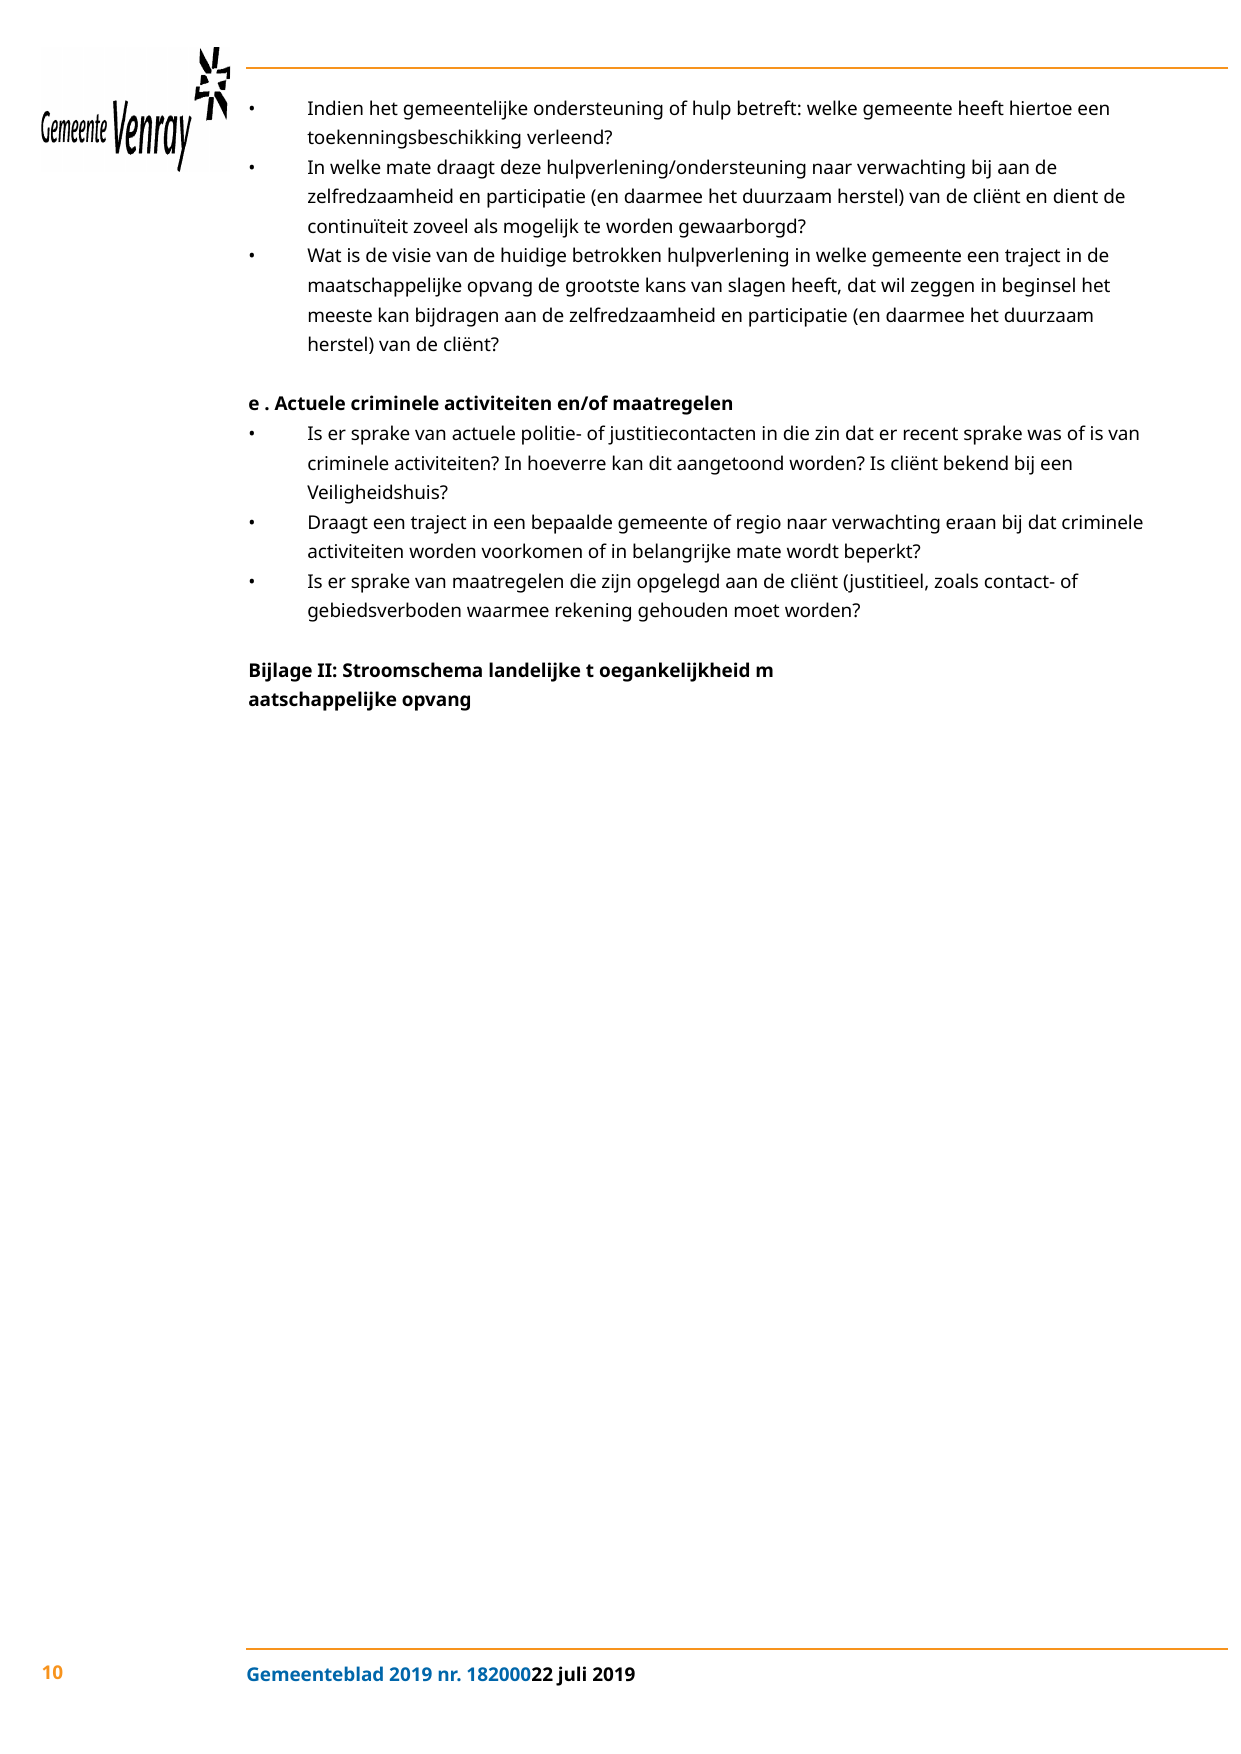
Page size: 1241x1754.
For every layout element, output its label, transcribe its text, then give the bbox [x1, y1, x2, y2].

picture [41, 47, 231, 172]
table_header [857, 657, 1152, 742]
list Indien het gemeentelijke ondersteuning of hulp betreft: welke gemeente heeft hiertoe een toekenningsbeschikking verleend? [248, 95, 1152, 150]
list In welke mate draagt deze hulpverlening/ondersteuning naar verwachting bij aan de zelfredzaamheid en participatie (en daarmee het duurzaam herstel) van de cliënt en dient de continuïteit zoveel als mogelijk te worden gewaarborgd? [248, 154, 1152, 239]
list Is er sprake van maatregelen die zijn opgelegd aan de cliënt (justitieel, zoals contact- of gebiedsverboden waarmee rekening gehouden moet worden? [248, 568, 1152, 623]
list Wat is de visie van de huidige betrokken hulpverlening in welke gemeente een traject in de maatschappelijke opvang de grootste kans van slagen heeft, dat wil zeggen in beginsel het meeste kan bijdragen aan de zelfredzaamheid en participatie (en daarmee het duurzaam herstel) van de cliënt? [248, 243, 1152, 357]
list Draagt een traject in een bepaalde gemeente of regio naar verwachting eraan bij dat criminele activiteiten worden voorkomen of in belangrijke mate wordt beperkt? [248, 509, 1152, 564]
table_header Bijlage II: Stroomschema landelijke t oegankelijkheid m aatschappelijke opvang [248, 657, 857, 742]
list Is er sprake van actuele politie- of justitiecontacten in die zin dat er recent sprake was of is van criminele activiteiten? In hoeverre kan dit aangetoond worden? Is cliënt bekend bij een Veiligheidshuis? [248, 420, 1152, 505]
text e . Actuele criminele activiteiten en/of maatregelen [248, 391, 1152, 416]
